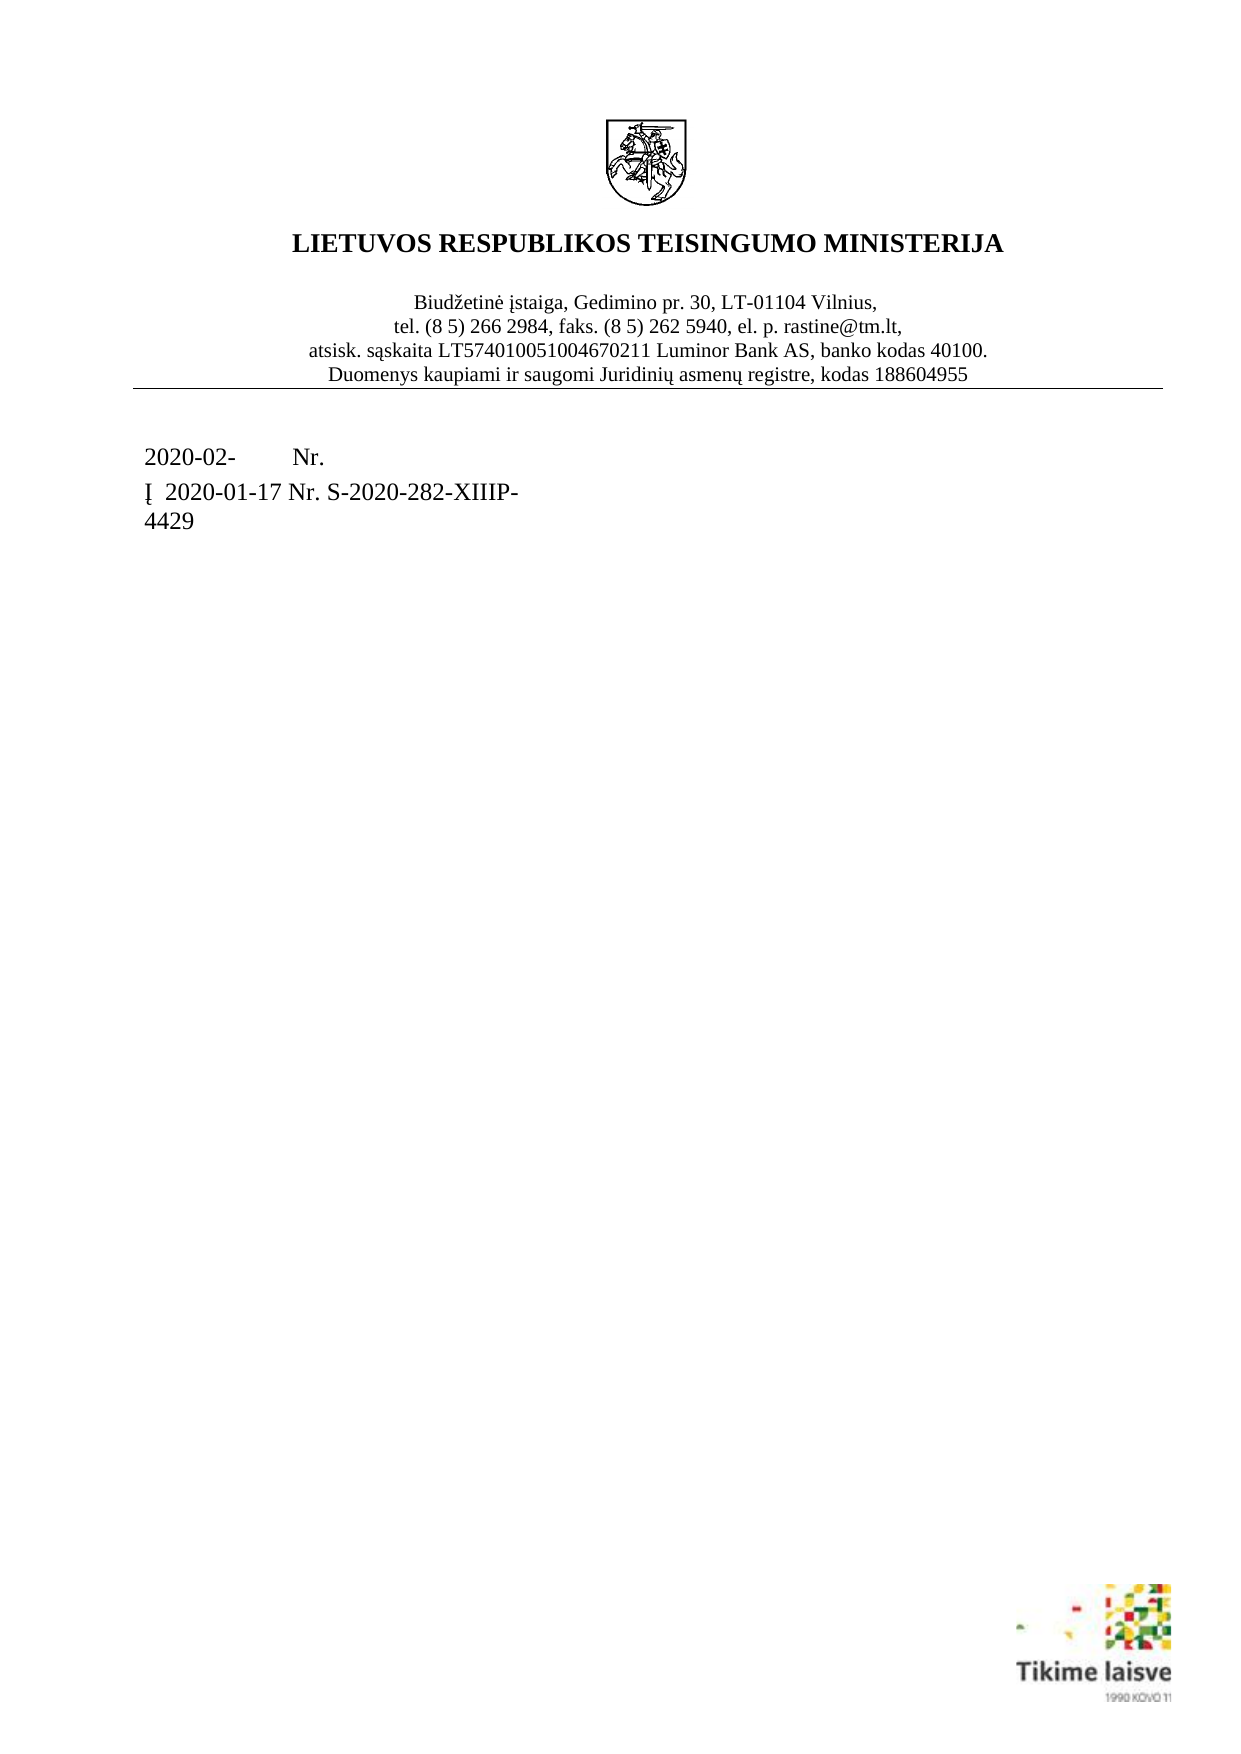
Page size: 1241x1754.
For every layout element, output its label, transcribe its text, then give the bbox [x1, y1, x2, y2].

table_header 2020-02- Nr. [133, 442, 558, 477]
table_cell [554, 477, 558, 535]
table_cell Į 2020-01-17 Nr. S-2020-282-XIIIP-4429 [133, 477, 553, 535]
